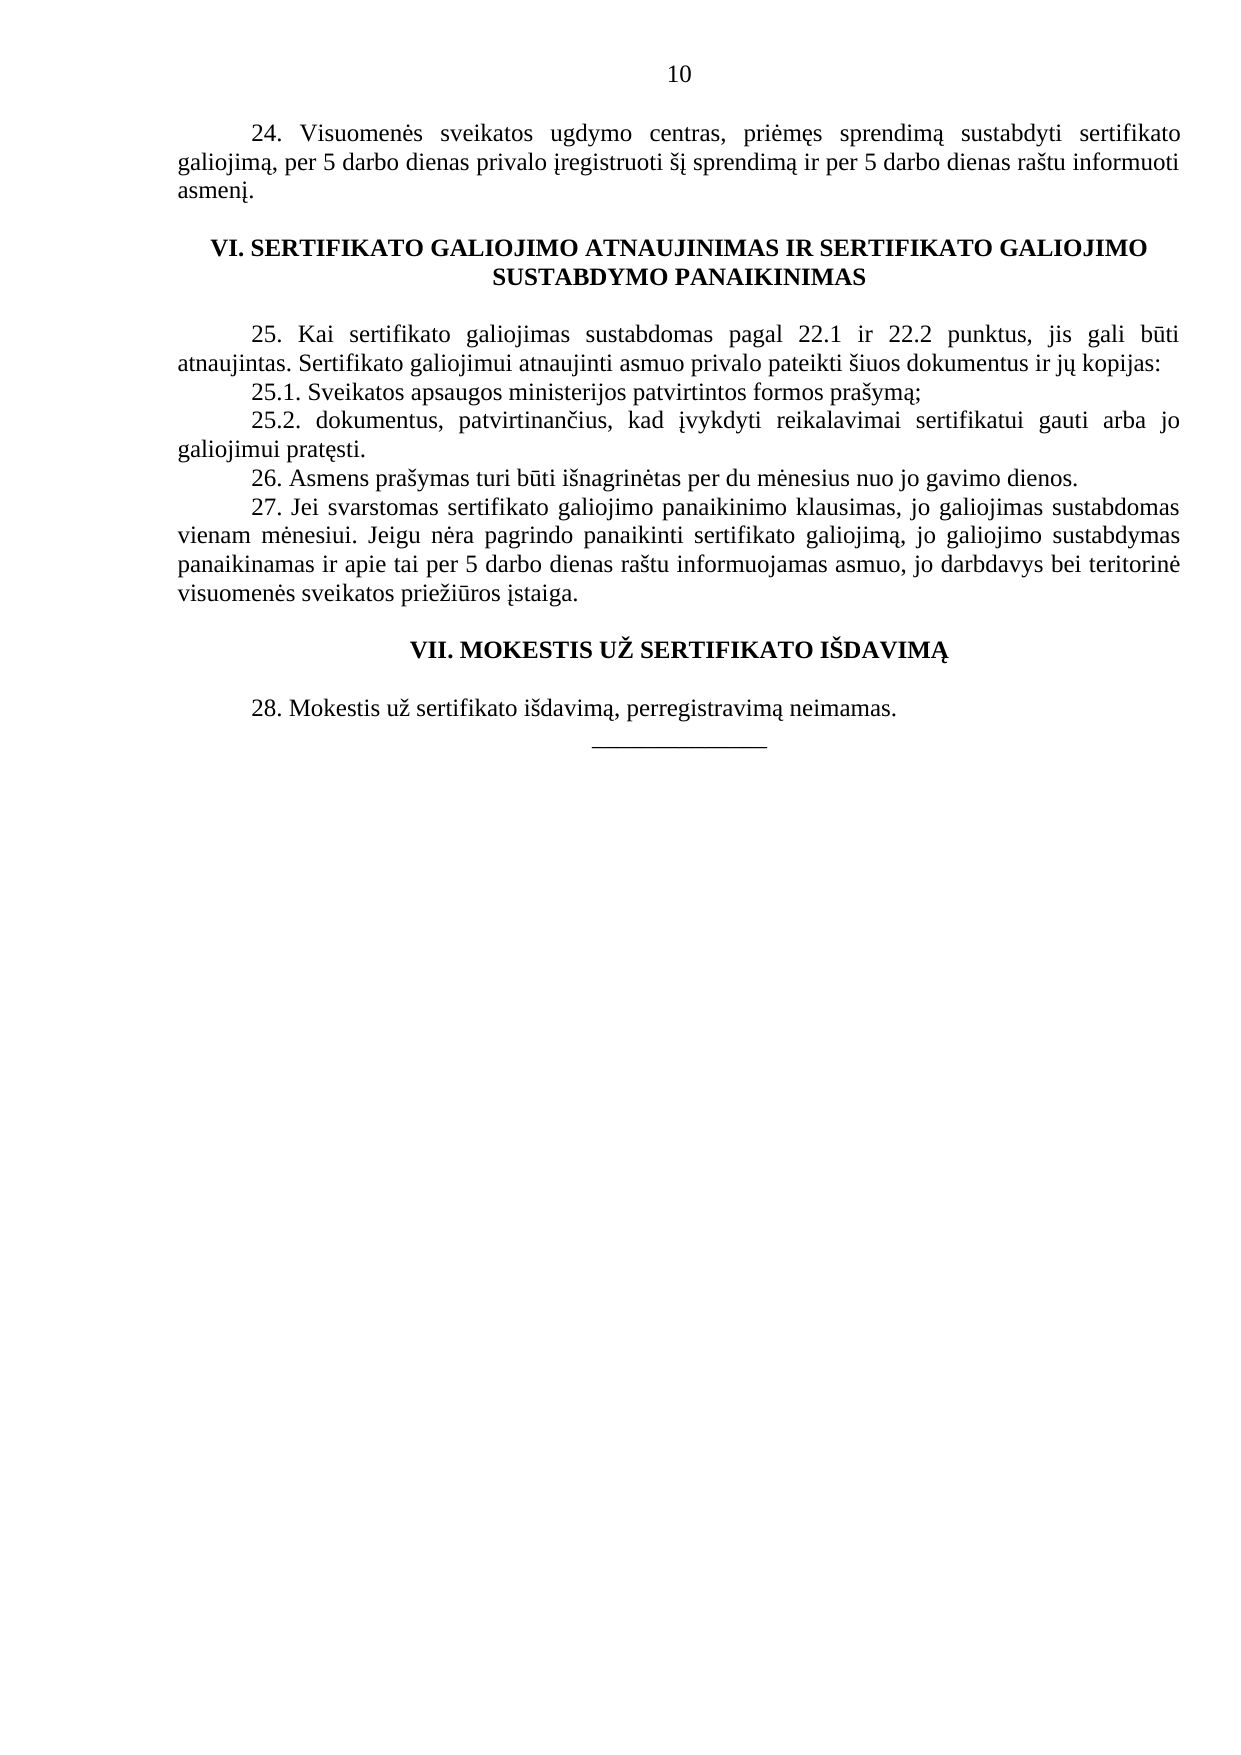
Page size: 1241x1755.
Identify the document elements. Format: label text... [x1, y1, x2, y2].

text 26. Asmens prašymas turi būti išnagrinėtas per du mėnesius nuo jo gavimo dienos. [177, 463, 1181, 492]
text VI. SERTIFIKATO GALIOJIMO ATNAUJINIMAS IR SERTIFIKATO GALIOJIMO SUSTABDYMO PANAIKINIMAS [177, 233, 1181, 291]
text ______________ [177, 722, 1181, 751]
text 24. Visuomenės sveikatos ugdymo centras, priėmęs sprendimą sustabdyti sertifikato galiojimą, per 5 darbo dienas privalo įregistruoti šį sprendimą ir per 5 darbo dienas raštu informuoti asmenį. [177, 118, 1181, 204]
text 25. Kai sertifikato galiojimas sustabdomas pagal 22.1 ir 22.2 punktus, jis gali būti atnaujintas. Sertifikato galiojimui atnaujinti asmuo privalo pateikti šiuos dokumentus ir jų kopijas: [177, 319, 1181, 377]
text 27. Jei svarstomas sertifikato galiojimo panaikinimo klausimas, jo galiojimas sustabdomas vienam mėnesiui. Jeigu nėra pagrindo panaikinti sertifikato galiojimą, jo galiojimo sustabdymas panaikinamas ir apie tai per 5 darbo dienas raštu informuojamas asmuo, jo darbdavys bei teritorinė visuomenės sveikatos priežiūros įstaiga. [177, 492, 1181, 607]
text 25.1. Sveikatos apsaugos ministerijos patvirtintos formos prašymą; [177, 377, 1181, 406]
text 25.2. dokumentus, patvirtinančius, kad įvykdyti reikalavimai sertifikatui gauti arba jo galiojimui pratęsti. [177, 406, 1181, 463]
text 28. Mokestis už sertifikato išdavimą, perregistravimą neimamas. [177, 693, 1181, 722]
text VII. MOKESTIS UŽ SERTIFIKATO IŠDAVIMĄ [177, 636, 1181, 664]
